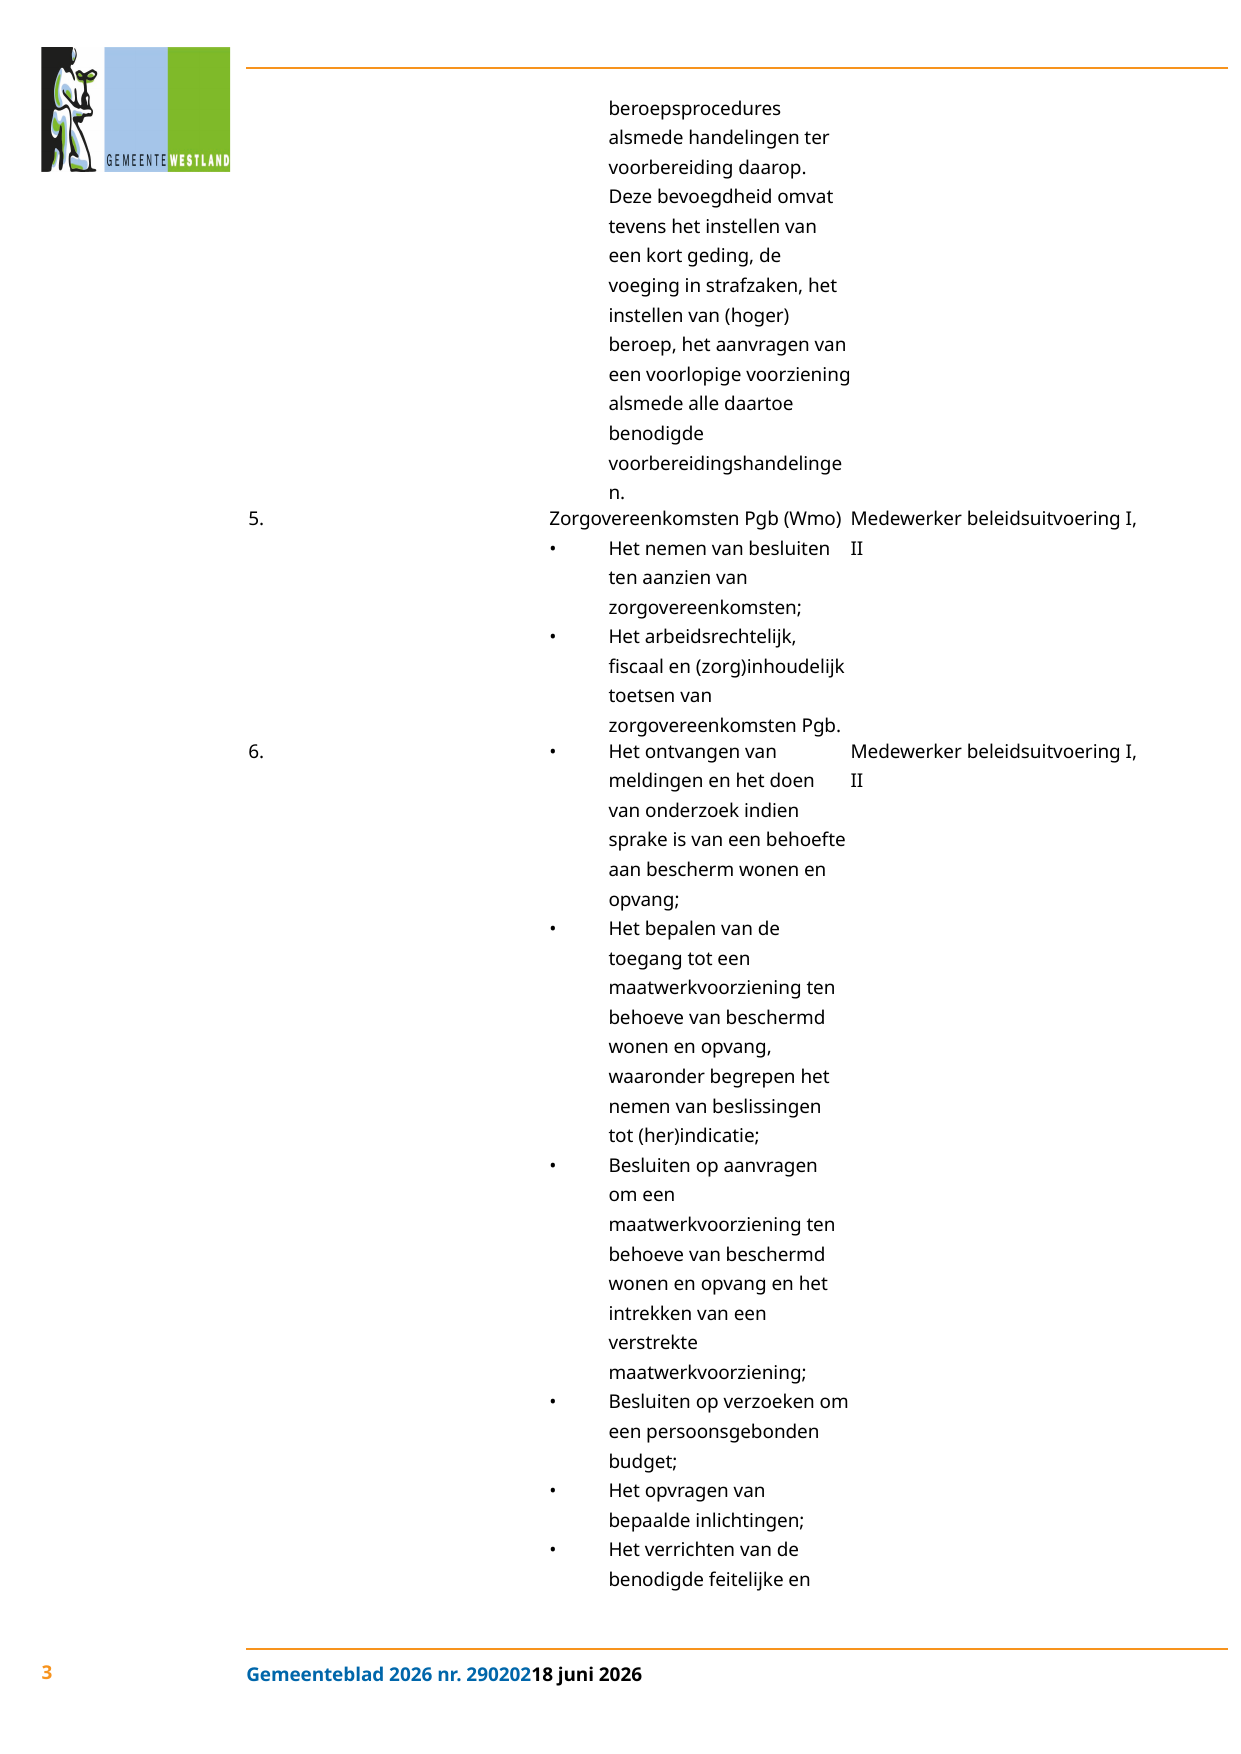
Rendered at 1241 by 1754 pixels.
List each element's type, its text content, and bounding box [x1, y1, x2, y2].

table_cell Wet maatschappelijke ondersteuning (Wmo) 2015 Het verrichten van alle benodigde feitelijke en privaatrechtelijke handelingen het nemen van beslissingen en het uitvoeren van voorbereidingshandelingen Het namens het college van de gemeente Westland voeren van bezwaarprocedures of (administratieve) beroeps- en hoge beroepsprocedures alsmede handelingen ter voorbereiding daarop. Deze bevoegdheid omvat tevens het instellen van een kort geding, de voeging in strafzaken, het instellen van (hoger) beroep, het aanvragen van een voorlopige voorziening alsmede alle daartoe benodigde voorbereidingshandelingen. [549, 95, 850, 505]
picture [41, 47, 231, 172]
table_cell [248, 95, 549, 505]
table_cell Medewerker beleidsuitvoering I, II [850, 738, 1152, 1592]
table_cell Medewerker beleidsuitvoering I, II [850, 505, 1152, 738]
table_cell 6. [248, 738, 549, 1592]
table_cell [850, 95, 1152, 505]
table_cell Beschermd wonen en maatschappelijke opvang Het ontvangen van meldingen en het doen van onderzoek indien sprake is van een behoefte aan bescherm wonen en opvang; Het bepalen van de toegang tot een maatwerkvoorziening ten behoeve van beschermd wonen en opvang, waaronder begrepen het nemen van beslissingen tot (her)indicatie; Besluiten op aanvragen om een maatwerkvoorziening ten behoeve van beschermd wonen en opvang en het intrekken van een verstrekte maatwerkvoorziening; Besluiten op verzoeken om een persoonsgebonden budget; Het opvragen van bepaalde inlichtingen; Het verrichten van de benodigde feitelijke en privaatrechtelijke handelingen; Het nemen van beslissingen en het uitvoeren van voorbereidingshandelingen; Het vertegenwoordigen van het college in bezwaarprocedures en(administratieve) beroeps- en hoger beroepsprocedures alsmede het verrichten van handelingen ter voorbereiding daarop. [549, 738, 850, 1592]
table_cell 5. [248, 505, 549, 738]
table_cell Zorgovereenkomsten Pgb (Wmo) Het nemen van besluiten ten aanzien van zorgovereenkomsten; Het arbeidsrechtelijk, fiscaal en (zorg)inhoudelijk toetsen van zorgovereenkomsten Pgb. [549, 505, 850, 738]
